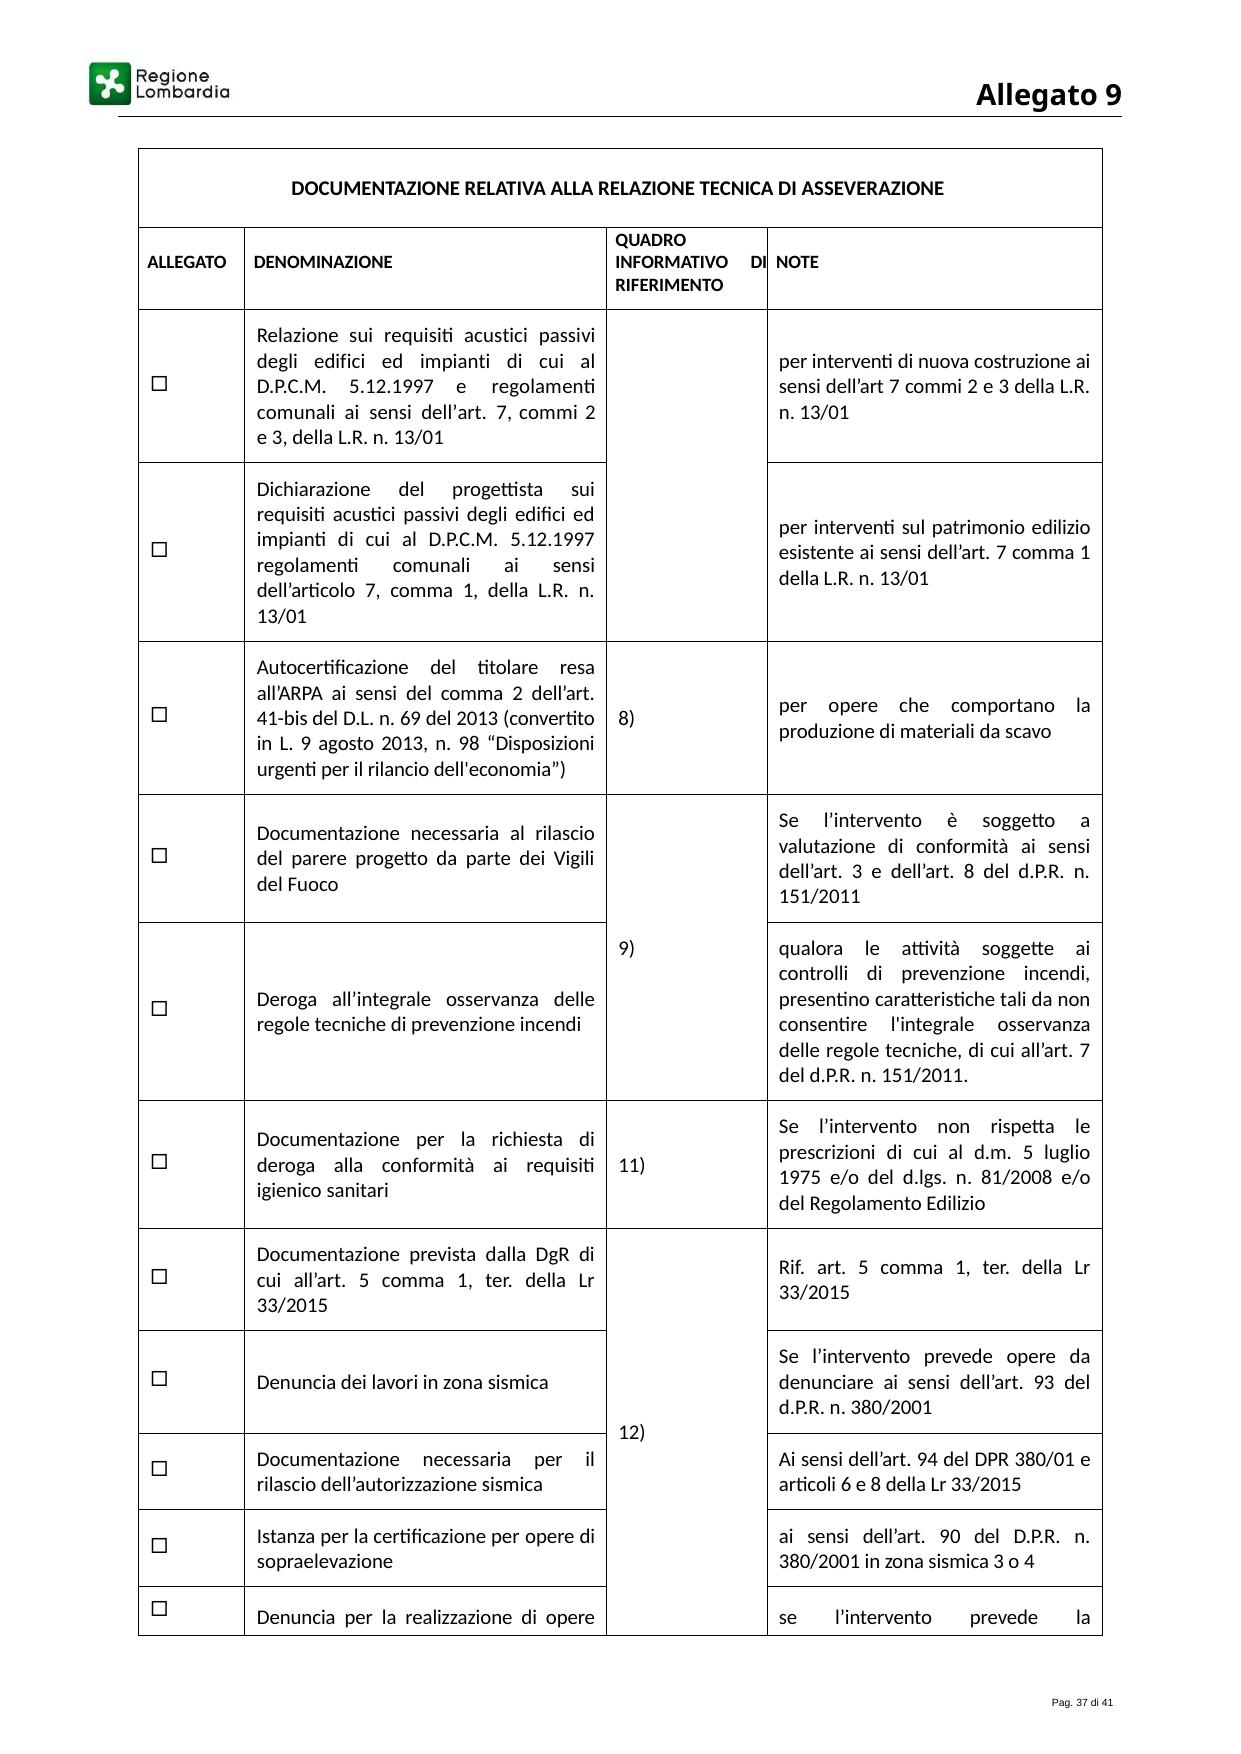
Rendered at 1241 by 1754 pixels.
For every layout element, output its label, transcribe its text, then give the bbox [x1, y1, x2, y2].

table_cell 12) [607, 1229, 767, 1635]
table_cell Autocertificazione del titolare resa all’ARPA ai sensi del comma 2 dell’art. 41-bis del D.L. n. 69 del 2013 (convertito in L. 9 agosto 2013, n. 98 “Disposizioni urgenti per il rilancio dell'economia”) [245, 642, 606, 794]
table_cell per opere che comportano la produzione di materiali da scavo [768, 642, 1102, 794]
table_cell  [139, 923, 244, 1100]
table_cell Istanza per la certificazione per opere di sopraelevazione [245, 1510, 606, 1586]
table_cell Documentazione prevista dalla DgR di cui all’art. 5 comma 1, ter. della Lr 33/2015 [245, 1229, 606, 1330]
table_cell  [139, 795, 244, 922]
table_cell  [139, 1229, 244, 1330]
picture [75, 50, 242, 118]
table_cell Se l’intervento prevede opere da denunciare ai sensi dell’art. 93 del d.P.R. n. 380/2001 [768, 1331, 1102, 1432]
table_cell Dichiarazione del progettista sui requisiti acustici passivi degli edifici ed impianti di cui al D.P.C.M. 5.12.1997 regolamenti comunali ai sensi dell’articolo 7, comma 1, della L.R. n. 13/01 [245, 463, 606, 641]
table_cell Denuncia per la realizzazione di opere [245, 1587, 606, 1635]
table_cell  [139, 1510, 244, 1586]
table_cell  [139, 310, 244, 462]
table_cell Documentazione per la richiesta di deroga alla conformità ai requisiti igienico sanitari [245, 1101, 606, 1228]
table_cell DENOMINAZIONE [245, 228, 606, 309]
table_cell Relazione sui requisiti acustici passivi degli edifici ed impianti di cui al D.P.C.M. 5.12.1997 e regolamenti comunali ai sensi dell’art. 7, commi 2 e 3, della L.R. n. 13/01 [245, 310, 606, 462]
table_cell ALLEGATO [139, 228, 244, 309]
table_cell per interventi di nuova costruzione ai sensi dell’art 7 commi 2 e 3 della L.R. n. 13/01 [768, 310, 1102, 462]
table_cell Documentazione necessaria al rilascio del parere progetto da parte dei Vigili del Fuoco [245, 795, 606, 922]
table_cell NOTE [768, 228, 1102, 309]
table_cell  [139, 642, 244, 794]
table_cell Se l’intervento non rispetta le prescrizioni di cui al d.m. 5 luglio 1975 e/o del d.lgs. n. 81/2008 e/o del Regolamento Edilizio [768, 1101, 1102, 1228]
table_cell Documentazione necessaria per il rilascio dell’autorizzazione sismica [245, 1434, 606, 1509]
table_cell qualora le attività soggette ai controlli di prevenzione incendi, presentino caratteristiche tali da non consentire l'integrale osservanza delle regole tecniche, di cui all’art. 7 del d.P.R. n. 151/2011. [768, 923, 1102, 1100]
table_cell Se l’intervento è soggetto a valutazione di conformità ai sensi dell’art. 3 e dell’art. 8 del d.P.R. n. 151/2011 [768, 795, 1102, 922]
table_cell 9) [607, 795, 767, 1100]
table_cell  [139, 1101, 244, 1228]
table_cell  [139, 1331, 244, 1432]
table_cell Denuncia dei lavori in zona sismica [245, 1331, 606, 1432]
table_cell Deroga all’integrale osservanza delle regole tecniche di prevenzione incendi [245, 923, 606, 1100]
table_cell [607, 310, 767, 641]
table_cell QUADRO INFORMATIVO DI RIFERIMENTO [607, 228, 767, 309]
table_cell Rif. art. 5 comma 1, ter. della Lr 33/2015 [768, 1229, 1102, 1330]
table_cell se l’intervento prevede la [768, 1587, 1102, 1635]
table_cell  [139, 1434, 244, 1509]
table_cell ai sensi dell’art. 90 del D.P.R. n. 380/2001 in zona sismica 3 o 4 [768, 1510, 1102, 1586]
table_cell 11) [607, 1101, 767, 1228]
table_cell  [139, 463, 244, 641]
table_cell  [139, 1587, 244, 1635]
table_cell per interventi sul patrimonio edilizio esistente ai sensi dell’art. 7 comma 1 della L.R. n. 13/01 [768, 463, 1102, 641]
table_cell Ai sensi dell’art. 94 del DPR 380/01 e articoli 6 e 8 della Lr 33/2015 [768, 1434, 1102, 1509]
table_cell 8) [607, 642, 767, 794]
table_header DOCUMENTAZIONE RELATIVA ALLA RELAZIONE TECNICA DI ASSEVERAZIONE [139, 149, 1102, 227]
